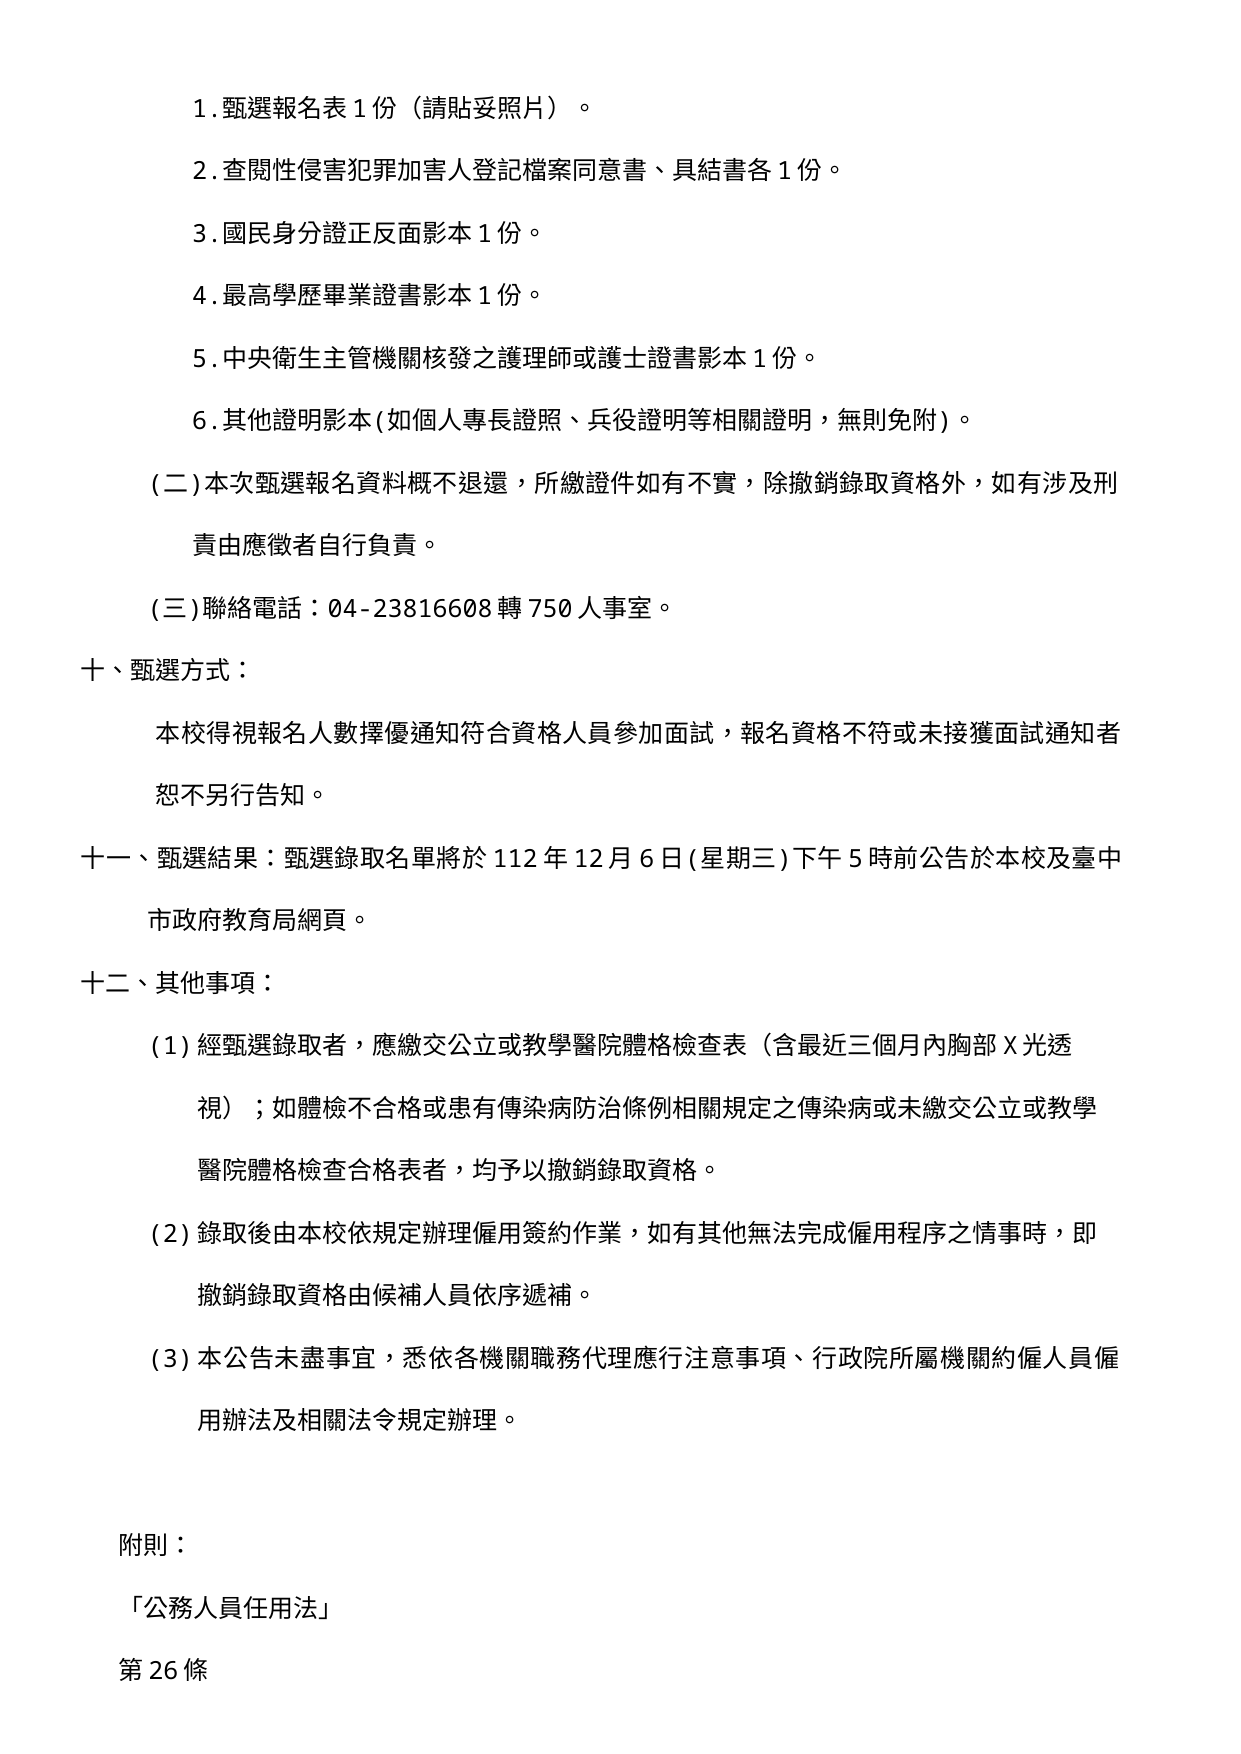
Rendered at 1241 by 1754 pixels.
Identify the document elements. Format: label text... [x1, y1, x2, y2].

text 第26條 [118, 1627, 1122, 1689]
text 3.國民身分證正反面影本1份。 [192, 189, 1122, 252]
list 本公告未盡事宜，悉依各機關職務代理應行注意事項、行政院所屬機關約僱人員僱用辦法及相關法令規定辦理。 [148, 1314, 1122, 1439]
text 「公務人員任用法」 [118, 1564, 1122, 1627]
text 十、甄選方式： [81, 627, 1122, 689]
text 2.查閱性侵害犯罪加害人登記檔案同意書、具結書各1份。 [192, 127, 1122, 189]
list 經甄選錄取者，應繳交公立或教學醫院體格檢查表（含最近三個月內胸部X光透視）；如體檢不合格或患有傳染病防治條例相關規定之傳染病或未繳交公立或教學醫院體格檢查合格表者，均予以撤銷錄取資格。 [148, 1002, 1122, 1189]
text 十一、甄選結果：甄選錄取名單將於112年12月6日(星期三)下午5時前公告於本校及臺中市政府教育局網頁。 [81, 814, 1122, 939]
text (二)本次甄選報名資料概不退還，所繳證件如有不實，除撤銷錄取資格外，如有涉及刑責由應徵者自行負責。 [148, 439, 1122, 564]
text 本校得視報名人數擇優通知符合資格人員參加面試，報名資格不符或未接獲面試通知者恕不另行告知。 [156, 689, 1122, 814]
text 5.中央衛生主管機關核發之護理師或護士證書影本1份。 [192, 314, 1122, 377]
list 錄取後由本校依規定辦理僱用簽約作業，如有其他無法完成僱用程序之情事時，即撤銷錄取資格由候補人員依序遞補。 [148, 1189, 1122, 1314]
text 附則： [118, 1502, 1122, 1564]
text 1.甄選報名表1份（請貼妥照片）。 [192, 64, 1122, 127]
text 4.最高學歷畢業證書影本1份。 [192, 252, 1122, 314]
text 6.其他證明影本(如個人專長證照、兵役證明等相關證明，無則免附)。 [192, 377, 1122, 439]
text 十二、其他事項： [81, 939, 1122, 1002]
text (三)聯絡電話：04-23816608轉750人事室。 [147, 564, 1122, 627]
